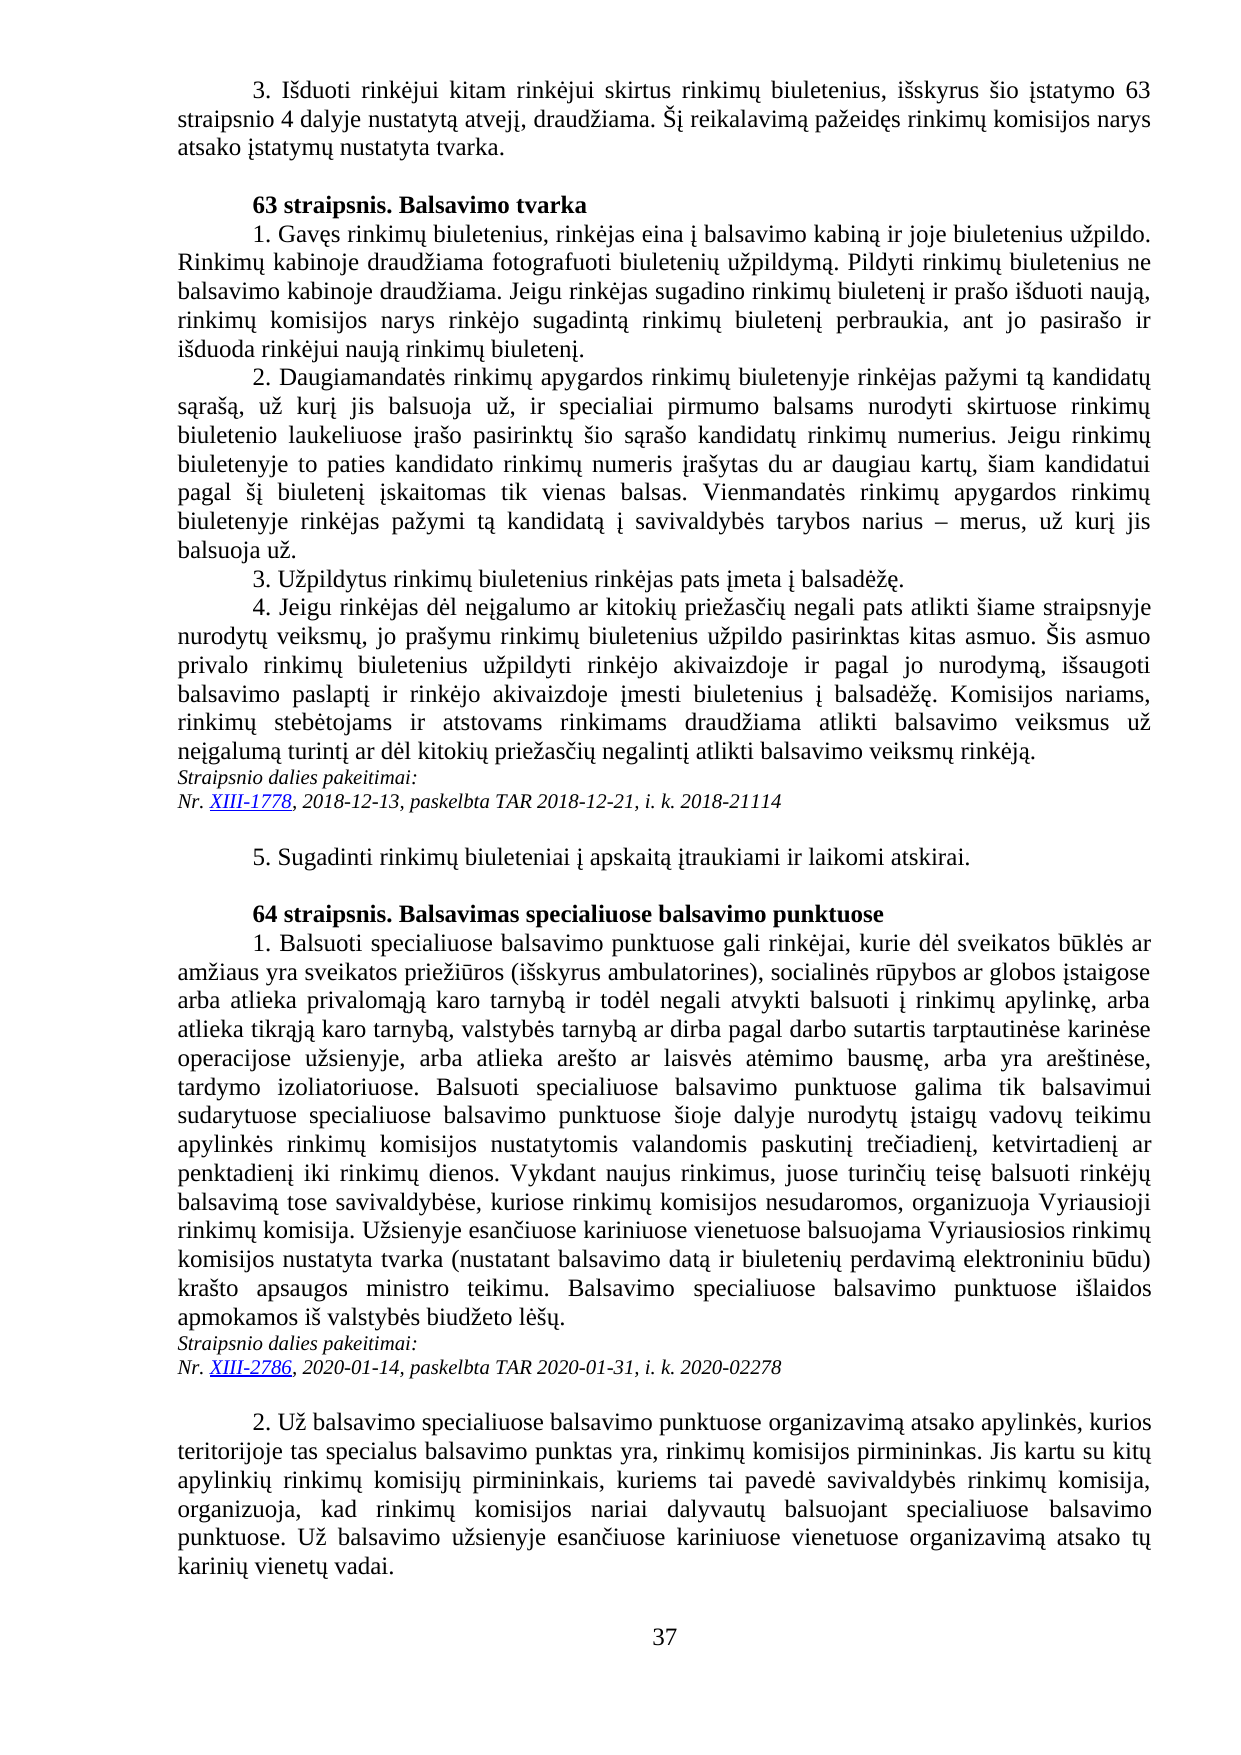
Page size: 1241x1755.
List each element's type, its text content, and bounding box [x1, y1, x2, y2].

text 1. Balsuoti specialiuose balsavimo punktuose gali rinkėjai, kurie dėl sveikatos būklės ar amžiaus yra sveikatos priežiūros (išskyrus ambulatorines), socialinės rūpybos ar globos įstaigose arba atlieka privalomąją karo tarnybą ir todėl negali atvykti balsuoti į rinkimų apylinkę, arba atlieka tikrąją karo tarnybą, valstybės tarnybą ar dirba pagal darbo sutartis tarptautinėse karinėse operacijose užsienyje, arba atlieka arešto ar laisvės atėmimo bausmę, arba yra areštinėse, tardymo izoliatoriuose. Balsuoti specialiuose balsavimo punktuose galima tik balsavimui sudarytuose specialiuose balsavimo punktuose šioje dalyje nurodytų įstaigų vadovų teikimu apylinkės rinkimų komisijos nustatytomis valandomis paskutinį trečiadienį, ketvirtadienį ar penktadienį iki rinkimų dienos. Vykdant naujus rinkimus, juose turinčių teisę balsuoti rinkėjų balsavimą tose savivaldybėse, kuriose rinkimų komisijos nesudaromos, organizuoja Vyriausioji rinkimų komisija. Užsienyje esančiuose kariniuose vienetuose balsuojama Vyriausiosios rinkimų komisijos nustatyta tvarka (nustatant balsavimo datą ir biuletenių perdavimą elektroniniu būdu) krašto apsaugos ministro teikimu. Balsavimo specialiuose balsavimo punktuose išlaidos apmokamos iš valstybės biudžeto lėšų. [177, 928, 1152, 1331]
text 2. Daugiamandatės rinkimų apygardos rinkimų biuletenyje rinkėjas pažymi tą kandidatų sąrašą, už kurį jis balsuoja už, ir specialiai pirmumo balsams nurodyti skirtuose rinkimų biuletenio laukeliuose įrašo pasirinktų šio sąrašo kandidatų rinkimų numerius. Jeigu rinkimų biuletenyje to paties kandidato rinkimų numeris įrašytas du ar daugiau kartų, šiam kandidatui pagal šį biuletenį įskaitomas tik vienas balsas. Vienmandatės rinkimų apygardos rinkimų biuletenyje rinkėjas pažymi tą kandidatą į savivaldybės tarybos narius – merus, už kurį jis balsuoja už. [177, 362, 1152, 564]
text Straipsnio dalies pakeitimai: [177, 765, 1152, 789]
text 2. Už balsavimo specialiuose balsavimo punktuose organizavimą atsako apylinkės, kurios teritorijoje tas specialus balsavimo punktas yra, rinkimų komisijos pirmininkas. Jis kartu su kitų apylinkių rinkimų komisijų pirmininkais, kuriems tai pavedė savivaldybės rinkimų komisija, organizuoja, kad rinkimų komisijos nariai dalyvautų balsuojant specialiuose balsavimo punktuose. Už balsavimo užsienyje esančiuose kariniuose vienetuose organizavimą atsako tų karinių vienetų vadai. [177, 1407, 1152, 1580]
text 3. Išduoti rinkėjui kitam rinkėjui skirtus rinkimų biuletenius, išskyrus šio įstatymo 63 straipsnio 4 dalyje nustatytą atvejį, draudžiama. Šį reikalavimą pažeidęs rinkimų komisijos narys atsako įstatymų nustatyta tvarka. [177, 75, 1152, 161]
text Nr. XIII-1778, 2018-12-13, paskelbta TAR 2018-12-21, i. k. 2018-21114 [177, 789, 1152, 813]
text Straipsnio dalies pakeitimai: [177, 1331, 1152, 1355]
text 3. Užpildytus rinkimų biuletenius rinkėjas pats įmeta į balsadėžę. [177, 564, 1152, 592]
text 1. Gavęs rinkimų biuletenius, rinkėjas eina į balsavimo kabiną ir joje biuletenius užpildo. Rinkimų kabinoje draudžiama fotografuoti biuletenių užpildymą. Pildyti rinkimų biuletenius ne balsavimo kabinoje draudžiama. Jeigu rinkėjas sugadino rinkimų biuletenį ir prašo išduoti naują, rinkimų komisijos narys rinkėjo sugadintą rinkimų biuletenį perbraukia, ant jo pasirašo ir išduoda rinkėjui naują rinkimų biuletenį. [177, 219, 1152, 362]
text 64 straipsnis. Balsavimas specialiuose balsavimo punktuose [177, 899, 1152, 928]
text 63 straipsnis. Balsavimo tvarka [177, 190, 1152, 219]
text 5. Sugadinti rinkimų biuleteniai į apskaitą įtraukiami ir laikomi atskirai. [177, 842, 1152, 871]
text Nr. XIII-2786, 2020-01-14, paskelbta TAR 2020-01-31, i. k. 2020-02278 [177, 1355, 1152, 1379]
text 4. Jeigu rinkėjas dėl neįgalumo ar kitokių priežasčių negali pats atlikti šiame straipsnyje nurodytų veiksmų, jo prašymu rinkimų biuletenius užpildo pasirinktas kitas asmuo. Šis asmuo privalo rinkimų biuletenius užpildyti rinkėjo akivaizdoje ir pagal jo nurodymą, išsaugoti balsavimo paslaptį ir rinkėjo akivaizdoje įmesti biuletenius į balsadėžę. Komisijos nariams, rinkimų stebėtojams ir atstovams rinkimams draudžiama atlikti balsavimo veiksmus už neįgalumą turintį ar dėl kitokių priežasčių negalintį atlikti balsavimo veiksmų rinkėją. [177, 592, 1152, 765]
